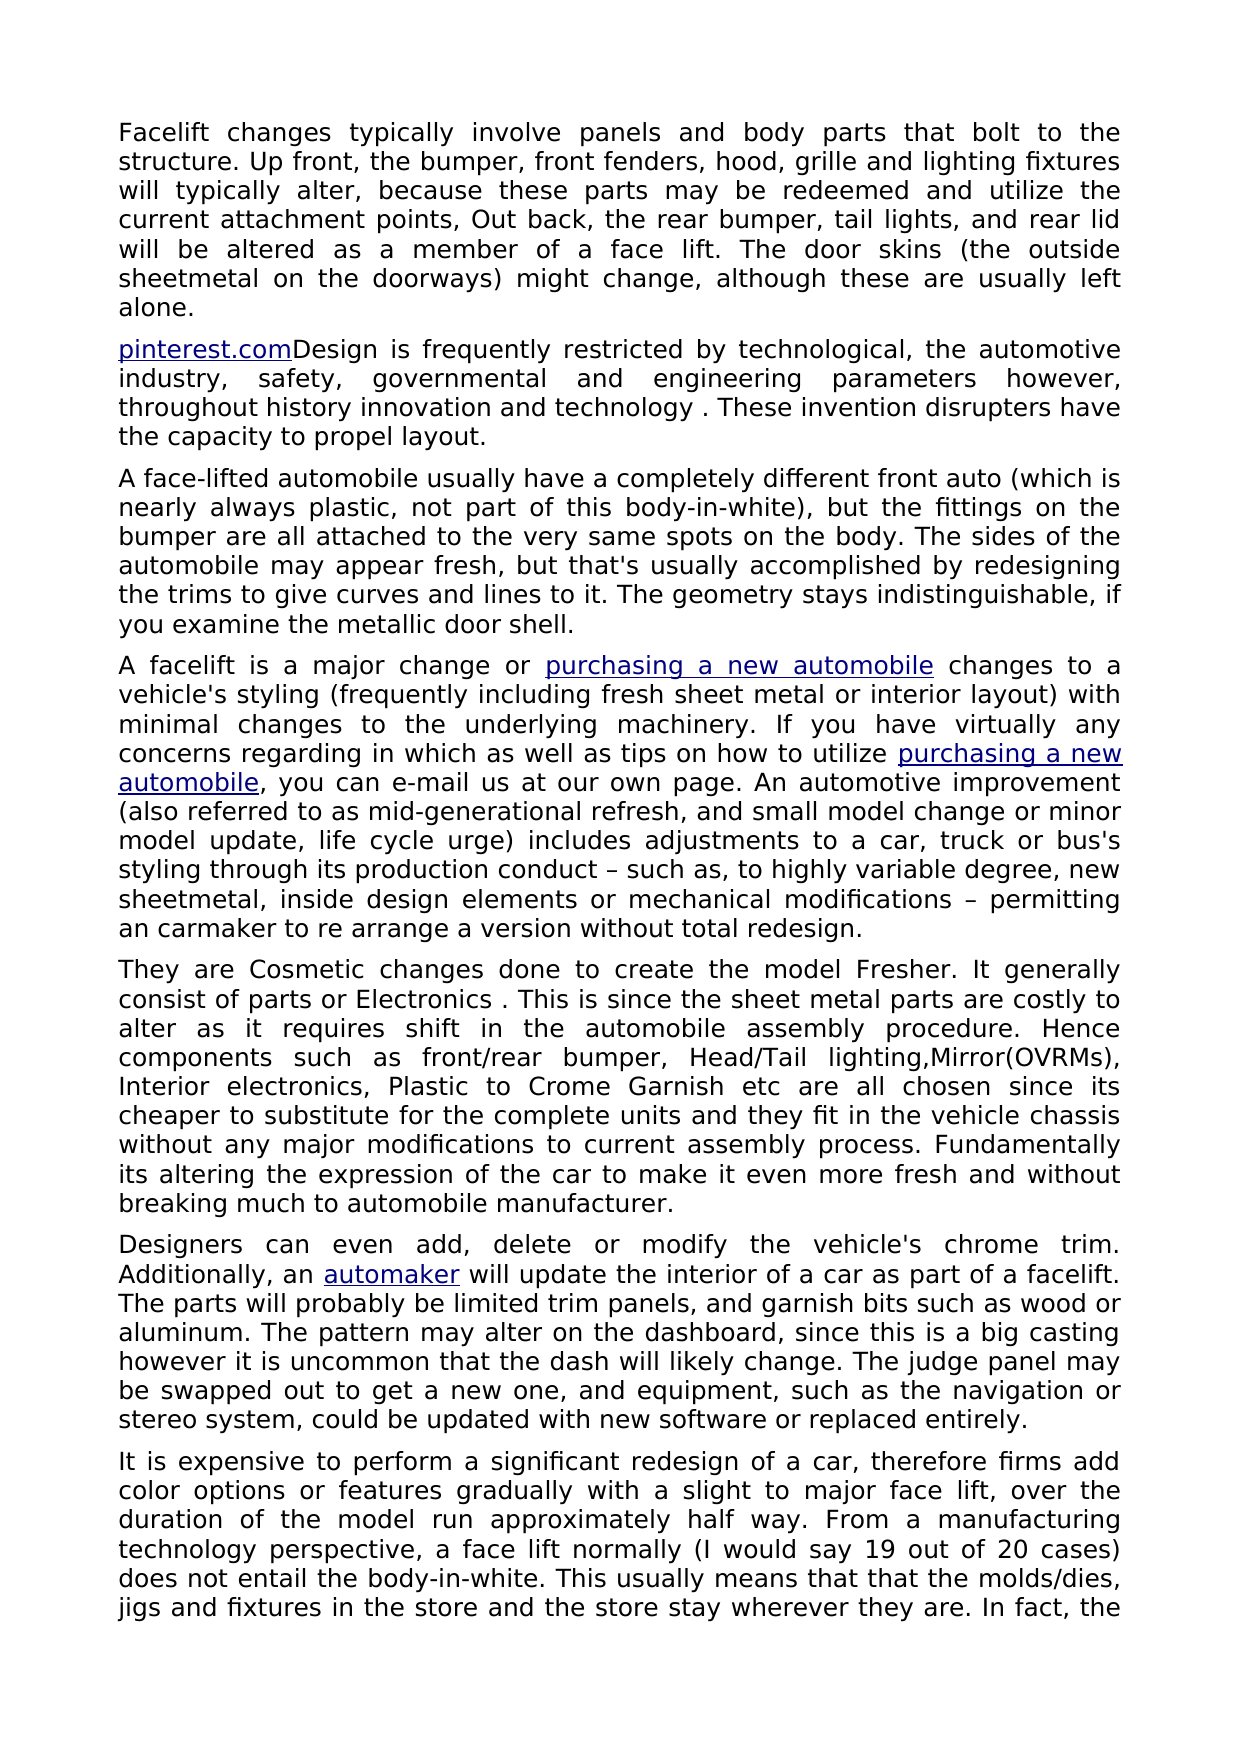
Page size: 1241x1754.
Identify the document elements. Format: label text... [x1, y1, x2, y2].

text pinterest.comDesign is frequently restricted by technological, the automotive industry, safety, governmental and engineering parameters however, throughout history innovation and technology . These invention disrupters have the capacity to propel layout. [118, 335, 1122, 451]
text Designers can even add, delete or modify the vehicle's chrome trim. Additionally, an automaker will update the interior of a car as part of a facelift. The parts will probably be limited trim panels, and garnish bits such as wood or aluminum. The pattern may alter on the dashboard, since this is a big casting however it is uncommon that the dash will likely change. The judge panel may be swapped out to get a new one, and equipment, such as the navigation or stereo system, could be updated with new software or replaced entirely. [118, 1231, 1122, 1435]
text They are Cosmetic changes done to create the model Fresher. It generally consist of parts or Electronics . This is since the sheet metal parts are costly to alter as it requires shift in the automobile assembly procedure. Hence components such as front/rear bumper, Head/Tail lighting,Mirror(OVRMs), Interior electronics, Plastic to Crome Garnish etc are all chosen since its cheaper to substitute for the complete units and they fit in the vehicle chassis without any major modifications to current assembly process. Fundamentally its altering the expression of the car to make it even more fresh and without breaking much to automobile manufacturer. [118, 956, 1122, 1218]
text A facelift is a major change or purchasing a new automobile changes to a vehicle's styling (frequently including fresh sheet metal or interior layout) with minimal changes to the underlying machinery. If you have virtually any concerns regarding in which as well as tips on how to utilize purchasing a new automobile, you can e-mail us at our own page. An automotive improvement (also referred to as mid-generational refresh, and small model change or minor model update, life cycle urge) includes adjustments to a car, truck or bus's styling through its production conduct – such as, to highly variable degree, new sheetmetal, inside design elements or mechanical modifications – permitting an carmaker to re arrange a version without total redesign. [118, 651, 1122, 943]
text It is expensive to perform a significant redesign of a car, therefore firms add color options or features gradually with a slight to major face lift, over the duration of the model run approximately half way. From a manufacturing technology perspective, a face lift normally (I would say 19 out of 20 cases) does not entail the body-in-white. This usually means that that the molds/dies, jigs and fixtures in the store and the store stay wherever they are. In fact, the [118, 1447, 1122, 1622]
text Facelift changes typically involve panels and body parts that bolt to the structure. Up front, the bumper, front fenders, hood, grille and lighting fixtures will typically alter, because these parts may be redeemed and utilize the current attachment points, Out back, the rear bumper, tail lights, and rear lid will be altered as a member of a face lift. The door skins (the outside sheetmetal on the doorways) might change, although these are usually left alone. [118, 118, 1122, 322]
text A face-lifted automobile usually have a completely different front auto (which is nearly always plastic, not part of this body-in-white), but the fittings on the bumper are all attached to the very same spots on the body. The sides of the automobile may appear fresh, but that's usually accomplished by redesigning the trims to give curves and lines to it. The geometry stays indistinguishable, if you examine the metallic door shell. [118, 464, 1122, 639]
